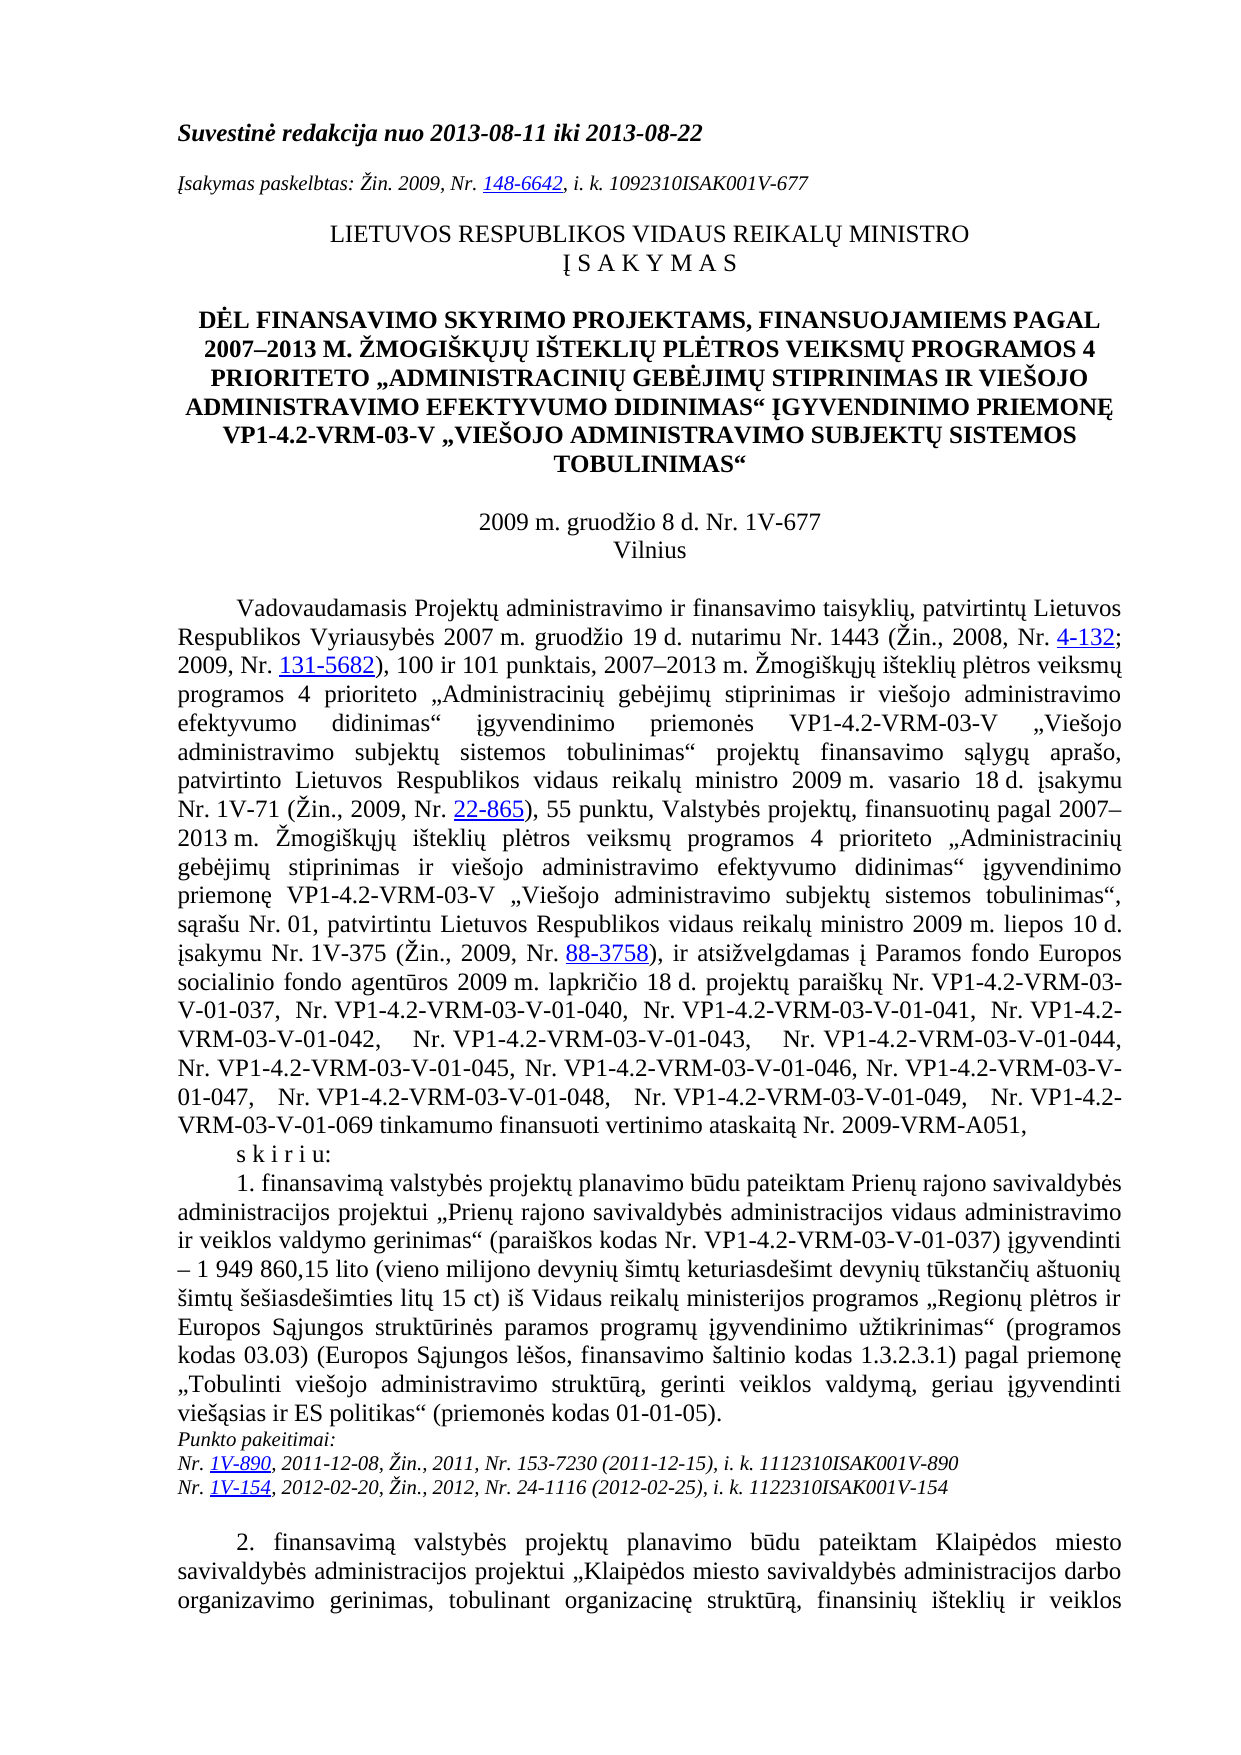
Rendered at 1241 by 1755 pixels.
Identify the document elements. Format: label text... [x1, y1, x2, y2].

text 2009 m. gruodžio 8 d. Nr. 1V-677 [177, 507, 1122, 535]
text Nr. 1V-890, 2011-12-08, Žin., 2011, Nr. 153-7230 (2011-12-15), i. k. 1112310ISAK001V-890 [177, 1451, 1122, 1475]
text Į S A K Y M A S [177, 248, 1122, 277]
text LIETUVOS RESPUBLIKOS VIDAUS REIKALŲ MINISTRO [177, 219, 1122, 248]
text 2. finansavimą valstybės projektų planavimo būdu pateiktam Klaipėdos miesto savivaldybės administracijos projektui „Klaipėdos miesto savivaldybės administracijos darbo organizavimo gerinimas, tobulinant organizacinę struktūrą, finansinių išteklių ir veiklos [177, 1527, 1122, 1614]
text Įsakymas paskelbtas: Žin. 2009, Nr. 148-6642, i. k. 1092310ISAK001V-677 [177, 171, 1122, 195]
text s k i r i u: [177, 1139, 1122, 1168]
text 1. finansavimą valstybės projektų planavimo būdu pateiktam Prienų rajono savivaldybės administracijos projektui „Prienų rajono savivaldybės administracijos vidaus administravimo ir veiklos valdymo gerinimas“ (paraiškos kodas Nr. VP1-4.2-VRM-03-V-01-037) įgyvendinti – 1 949 860,15 lito (vieno milijono devynių šimtų keturiasdešimt devynių tūkstančių aštuonių šimtų šešiasdešimties litų 15 ct) iš Vidaus reikalų ministerijos programos „Regionų plėtros ir Europos Sąjungos struktūrinės paramos programų įgyvendinimo užtikrinimas“ (programos kodas 03.03) (Europos Sąjungos lėšos, finansavimo šaltinio kodas 1.3.2.3.1) pagal priemonę „Tobulinti viešojo administravimo struktūrą, gerinti veiklos valdymą, geriau įgyvendinti viešąsias ir ES politikas“ (priemonės kodas 01-01-05). [177, 1168, 1122, 1427]
text Vadovaudamasis Projektų administravimo ir finansavimo taisyklių, patvirtintų Lietuvos Respublikos Vyriausybės 2007 m. gruodžio 19 d. nutarimu Nr. 1443 (Žin., 2008, Nr. 4-132; 2009, Nr. 131-5682), 100 ir 101 punktais, 2007–2013 m. Žmogiškųjų išteklių plėtros veiksmų programos 4 prioriteto „Administracinių gebėjimų stiprinimas ir viešojo administravimo efektyvumo didinimas“ įgyvendinimo priemonės VP1-4.2-VRM-03-V „Viešojo administravimo subjektų sistemos tobulinimas“ projektų finansavimo sąlygų aprašo, patvirtinto Lietuvos Respublikos vidaus reikalų ministro 2009 m. vasario 18 d. įsakymu Nr. 1V-71 (Žin., 2009, Nr. 22-865), 55 punktu, Valstybės projektų, finansuotinų pagal 2007–2013 m. Žmogiškųjų išteklių plėtros veiksmų programos 4 prioriteto „Administracinių gebėjimų stiprinimas ir viešojo administravimo efektyvumo didinimas“ įgyvendinimo priemonę VP1-4.2-VRM-03-V „Viešojo administravimo subjektų sistemos tobulinimas“, sąrašu Nr. 01, patvirtintu Lietuvos Respublikos vidaus reikalų ministro 2009 m. liepos 10 d. įsakymu Nr. 1V-375 (Žin., 2009, Nr. 88-3758), ir atsižvelgdamas į Paramos fondo Europos socialinio fondo agentūros 2009 m. lapkričio 18 d. projektų paraiškų Nr. VP1-4.2-VRM-03-V-01-037, Nr. VP1-4.2-VRM-03-V-01-040, Nr. VP1-4.2-VRM-03-V-01-041, Nr. VP1-4.2-VRM-03-V-01-042, Nr. VP1-4.2-VRM-03-V-01-043, Nr. VP1-4.2-VRM-03-V-01-044, Nr. VP1-4.2-VRM-03-V-01-045, Nr. VP1-4.2-VRM-03-V-01-046, Nr. VP1-4.2-VRM-03-V-01-047, Nr. VP1-4.2-VRM-03-V-01-048, Nr. VP1-4.2-VRM-03-V-01-049, Nr. VP1-4.2-VRM-03-V-01-069 tinkamumo finansuoti vertinimo ataskaitą Nr. 2009-VRM-A051, [177, 593, 1122, 1139]
text Vilnius [177, 535, 1122, 564]
text DĖL FINANSAVIMO SKYRIMO PROJEKTAMS, FINANSUOJAMIEMS PAGAL 2007–2013 M. ŽMOGIŠKŲJŲ IŠTEKLIŲ PLĖTROS VEIKSMŲ PROGRAMOS 4 PRIORITETO „ADMINISTRACINIŲ GEBĖJIMŲ STIPRINIMAS IR VIEŠOJO ADMINISTRAVIMO EFEKTYVUMO DIDINIMAS“ ĮGYVENDINIMO PRIEMONĘ VP1-4.2-VRM-03-V „VIEŠOJO ADMINISTRAVIMO SUBJEKTŲ SISTEMOS TOBULINIMAS“ [177, 305, 1122, 478]
text Suvestinė redakcija nuo 2013-08-11 iki 2013-08-22 [177, 118, 1122, 147]
text Nr. 1V-154, 2012-02-20, Žin., 2012, Nr. 24-1116 (2012-02-25), i. k. 1122310ISAK001V-154 [177, 1475, 1122, 1499]
text Punkto pakeitimai: [177, 1427, 1122, 1451]
